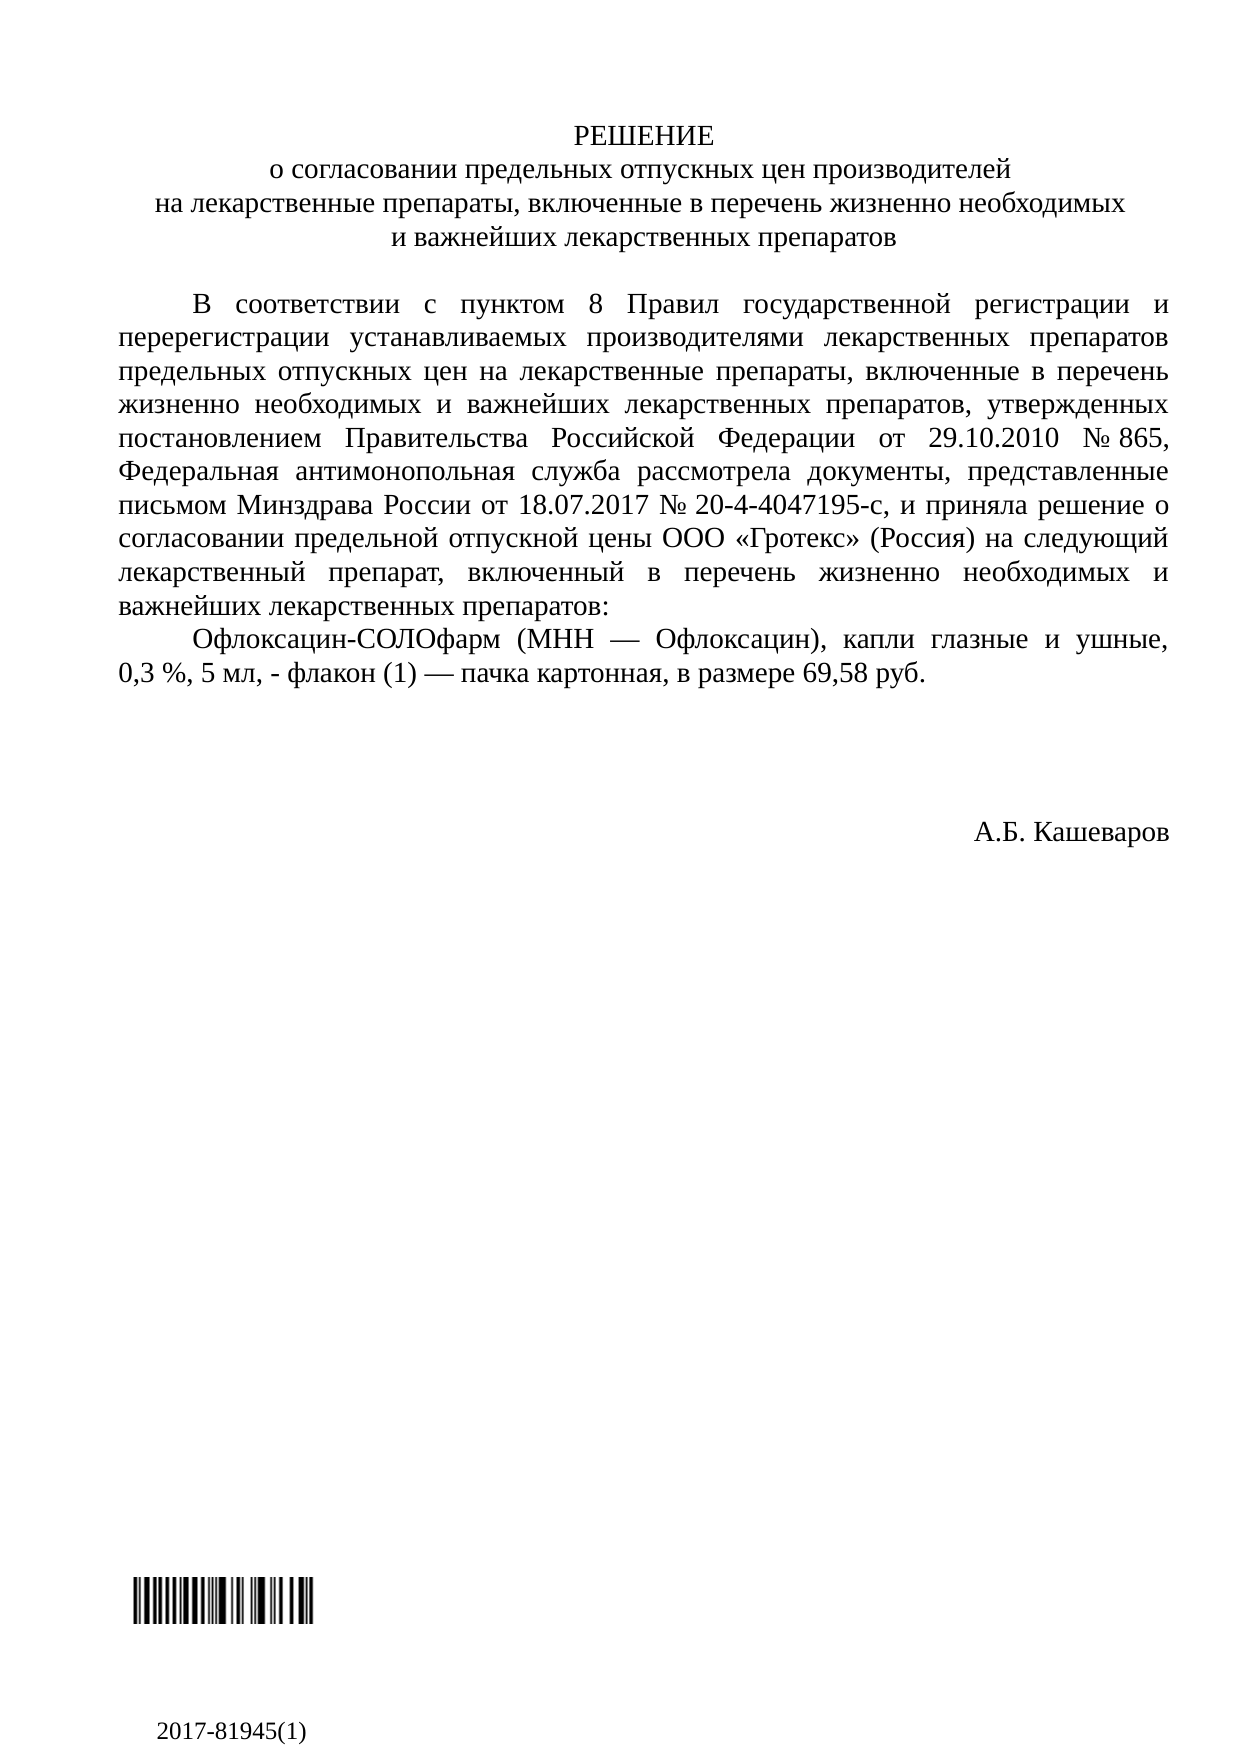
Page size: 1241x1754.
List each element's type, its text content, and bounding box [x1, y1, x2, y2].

text В соответствии с пунктом 8 Правил государственной регистрации и перерегистрации устанавливаемых производителями лекарственных препаратов предельных отпускных цен на лекарственные препараты, включенные в перечень жизненно необходимых и важнейших лекарственных препаратов, утвержденных постановлением Правительства Российской Федерации от 29.10.2010 № 865, Федеральная антимонопольная служба рассмотрела документы, представленные письмом Минздрава России от 18.07.2017 № 20-4-4047195-с, и приняла решение о согласовании предельной отпускной цены ООО «Гротекс» (Россия) на следующий лекарственный препарат, включенный в перечень жизненно необходимых и важнейших лекарственных препаратов: [118, 286, 1170, 621]
text РЕШЕНИЕ [118, 118, 1170, 152]
text А.Б. Кашеваров [118, 814, 1170, 847]
text на лекарственные препараты, включенные в перечень жизненно необходимых [118, 185, 1170, 219]
text Офлоксацин-СОЛОфарм (МНН — Офлоксацин), капли глазные и ушные, 0,3 %, 5 мл, - флакон (1) — пачка картонная, в размере 69,58 руб. [118, 621, 1170, 688]
picture [118, 1577, 331, 1624]
text и важнейших лекарственных препаратов [118, 219, 1170, 252]
text о согласовании предельных отпускных цен производителей [118, 152, 1170, 185]
